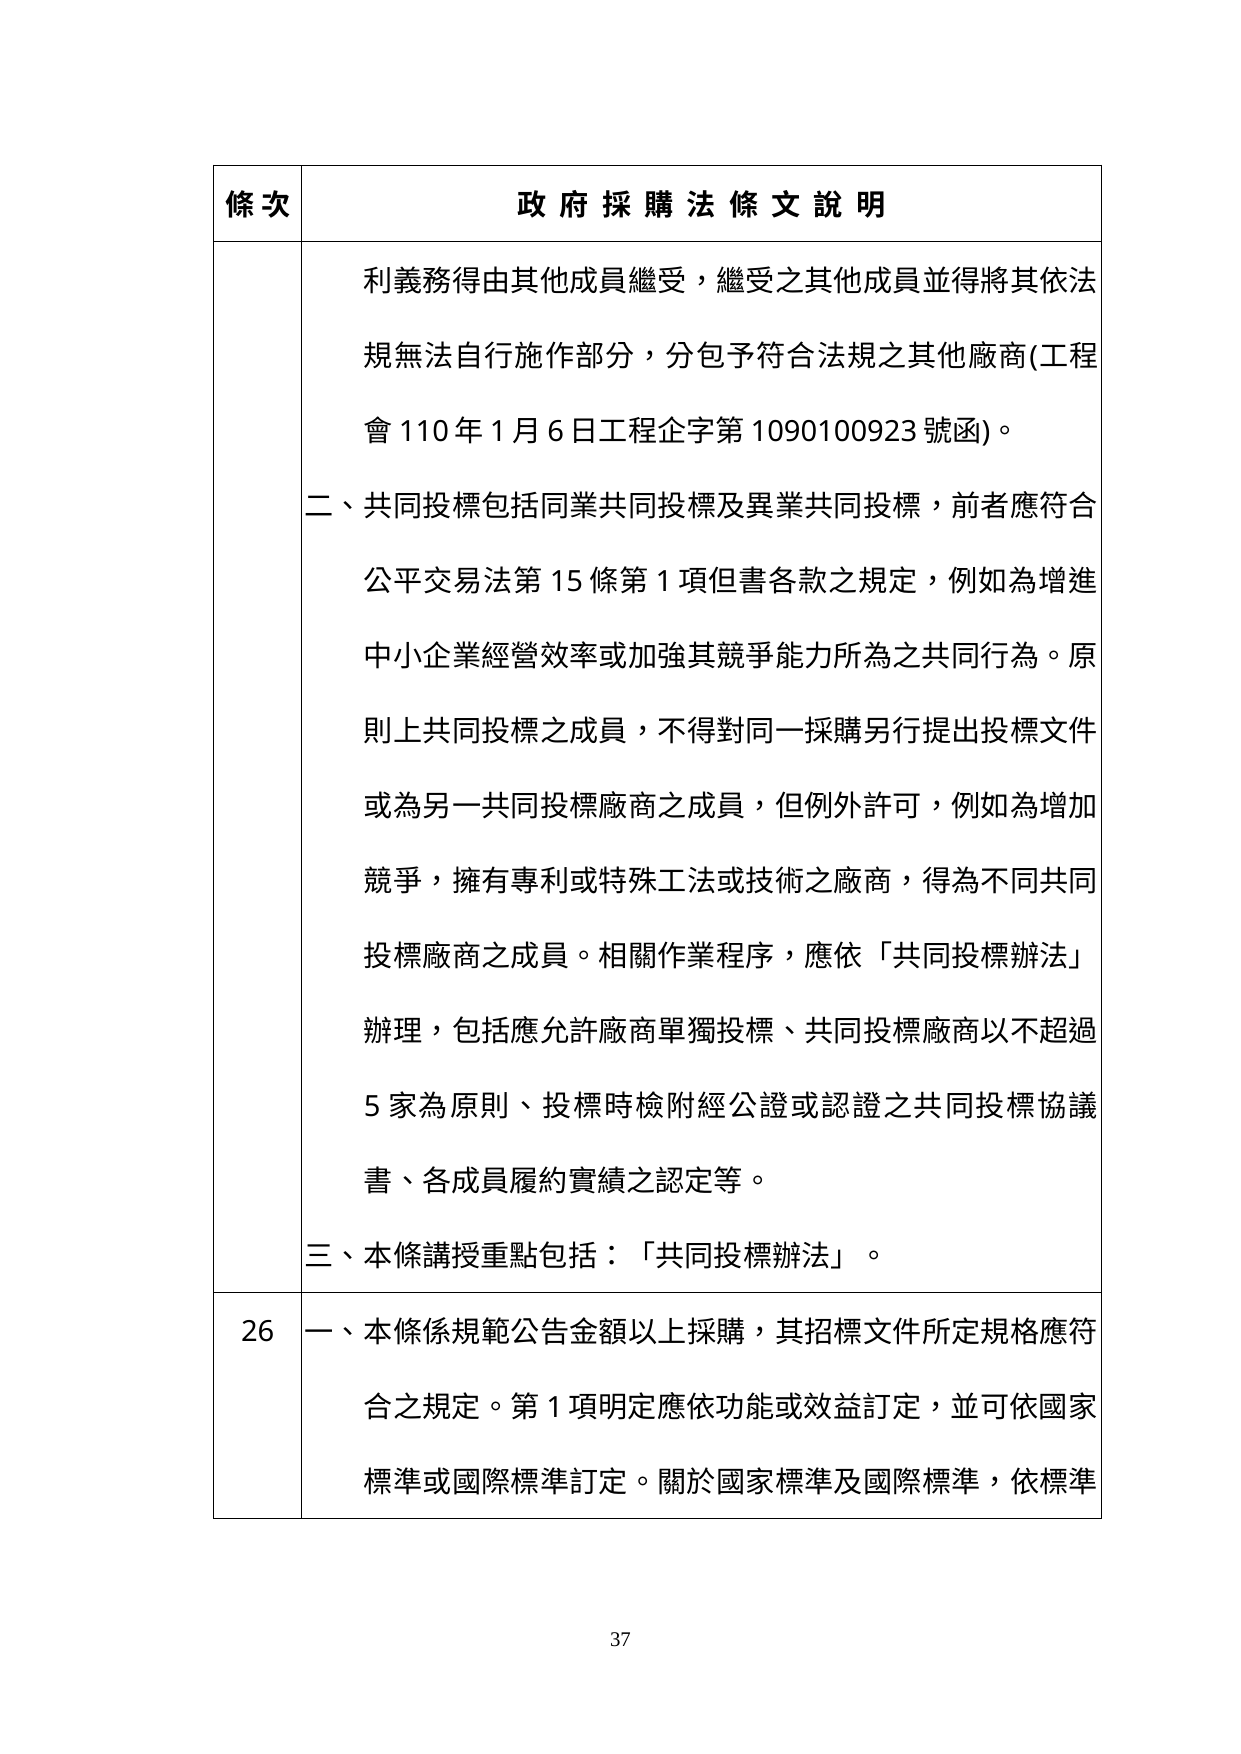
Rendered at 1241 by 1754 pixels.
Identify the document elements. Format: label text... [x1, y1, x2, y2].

table_cell 利義務得由其他成員繼受，繼受之其他成員並得將其依法規無法自行施作部分，分包予符合法規之其他廠商(工程會110年1月6日工程企字第1090100923號函)。 共同投標包括同業共同投標及異業共同投標，前者應符合公平交易法第15條第1項但書各款之規定，例如為增進中小企業經營效率或加強其競爭能力所為之共同行為。原則上共同投標之成員，不得對同一採購另行提出投標文件或為另一共同投標廠商之成員，但例外許可，例如為增加競爭，擁有專利或特殊工法或技術之廠商，得為不同共同投標廠商之成員。相關作業程序，應依「共同投標辦法」辦理，包括應允許廠商單獨投標、共同投標廠商以不超過5家為原則、投標時檢附經公證或認證之共同投標協議書、各成員履約實績之認定等。 本條講授重點包括：「共同投標辦法」。 [302, 242, 1101, 1292]
table_header 條 次 [214, 166, 301, 241]
table_header 政 府 採 購 法 條 文 說 明 [302, 166, 1101, 241]
table_cell 本條係規範公告金額以上採購，其招標文件所定規格應符合之規定。第1項明定應依功能或效益訂定，並可依國家標準或國際標準訂定。關於國家標準及國際標準，依標準 [302, 1293, 1101, 1518]
table_cell 26 [214, 1293, 301, 1518]
table_cell [214, 242, 301, 1292]
